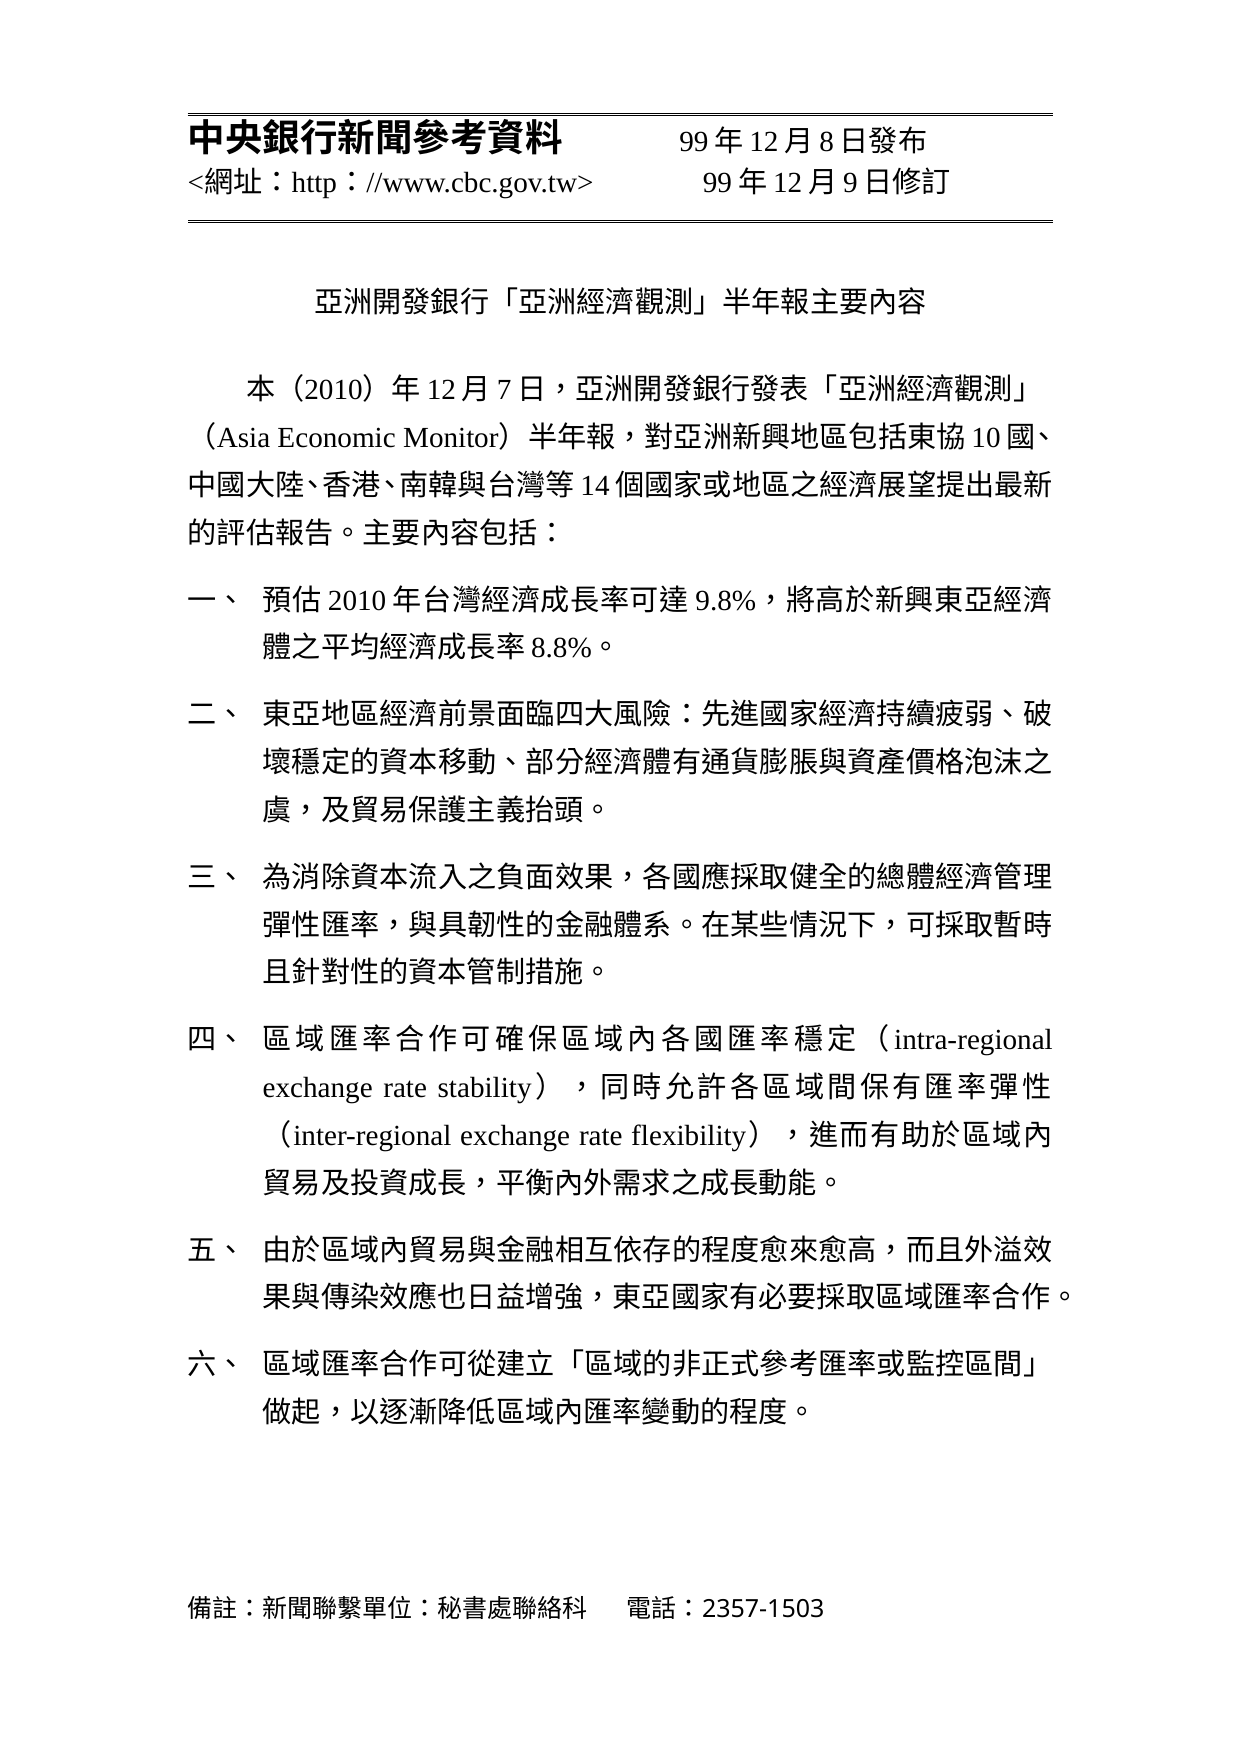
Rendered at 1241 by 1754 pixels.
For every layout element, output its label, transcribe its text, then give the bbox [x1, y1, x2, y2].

list 為消除資本流入之負面效果，各國應採取健全的總體經濟管理、彈性匯率，與具韌性的金融體系。在某些情況下，可採取暫時且針對性的資本管制措施。 [187, 849, 1053, 992]
text 亞洲開發銀行「亞洲經濟觀測」半年報主要內容 [187, 279, 1053, 321]
text 本（2010）年12月7日，亞洲開發銀行發表「亞洲經濟觀測」（Asia Economic Monitor）半年報，對亞洲新興地區包括東協10國、中國大陸、香港、南韓與台灣等14個國家或地區之經濟展望提出最新的評估報告。主要內容包括： [187, 361, 1053, 553]
list 由於區域內貿易與金融相互依存的程度愈來愈高，而且外溢效果與傳染效應也日益增強，東亞國家有必要採取區域匯率合作。 [187, 1222, 1053, 1317]
text <網址：http：//www.cbc.gov.tw> 99年12月9日修訂 [187, 154, 1053, 223]
text 中央銀行新聞參考資料 99年12月8日發布 [187, 116, 1053, 154]
list 區域匯率合作可從建立「區域的非正式參考匯率或監控區間」做起，以逐漸降低區域內匯率變動的程度。 [187, 1336, 1053, 1432]
list 預估2010年台灣經濟成長率可達9.8%，將高於新興東亞經濟體之平均經濟成長率8.8%。 [187, 572, 1053, 667]
text 備註：新聞聯繫單位：秘書處聯絡科 電話：2357-1503 [187, 1589, 1053, 1625]
list 區域匯率合作可確保區域內各國匯率穩定（intra-regional exchange rate stability），同時允許各區域間保有匯率彈性（inter-regional exchange rate flexibility），進而有助於區域內貿易及投資成長，平衡內外需求之成長動能。 [187, 1011, 1053, 1203]
list 東亞地區經濟前景面臨四大風險：先進國家經濟持續疲弱、破壞穩定的資本移動、部分經濟體有通貨膨脹與資產價格泡沫之虞，及貿易保護主義抬頭。 [187, 686, 1053, 830]
